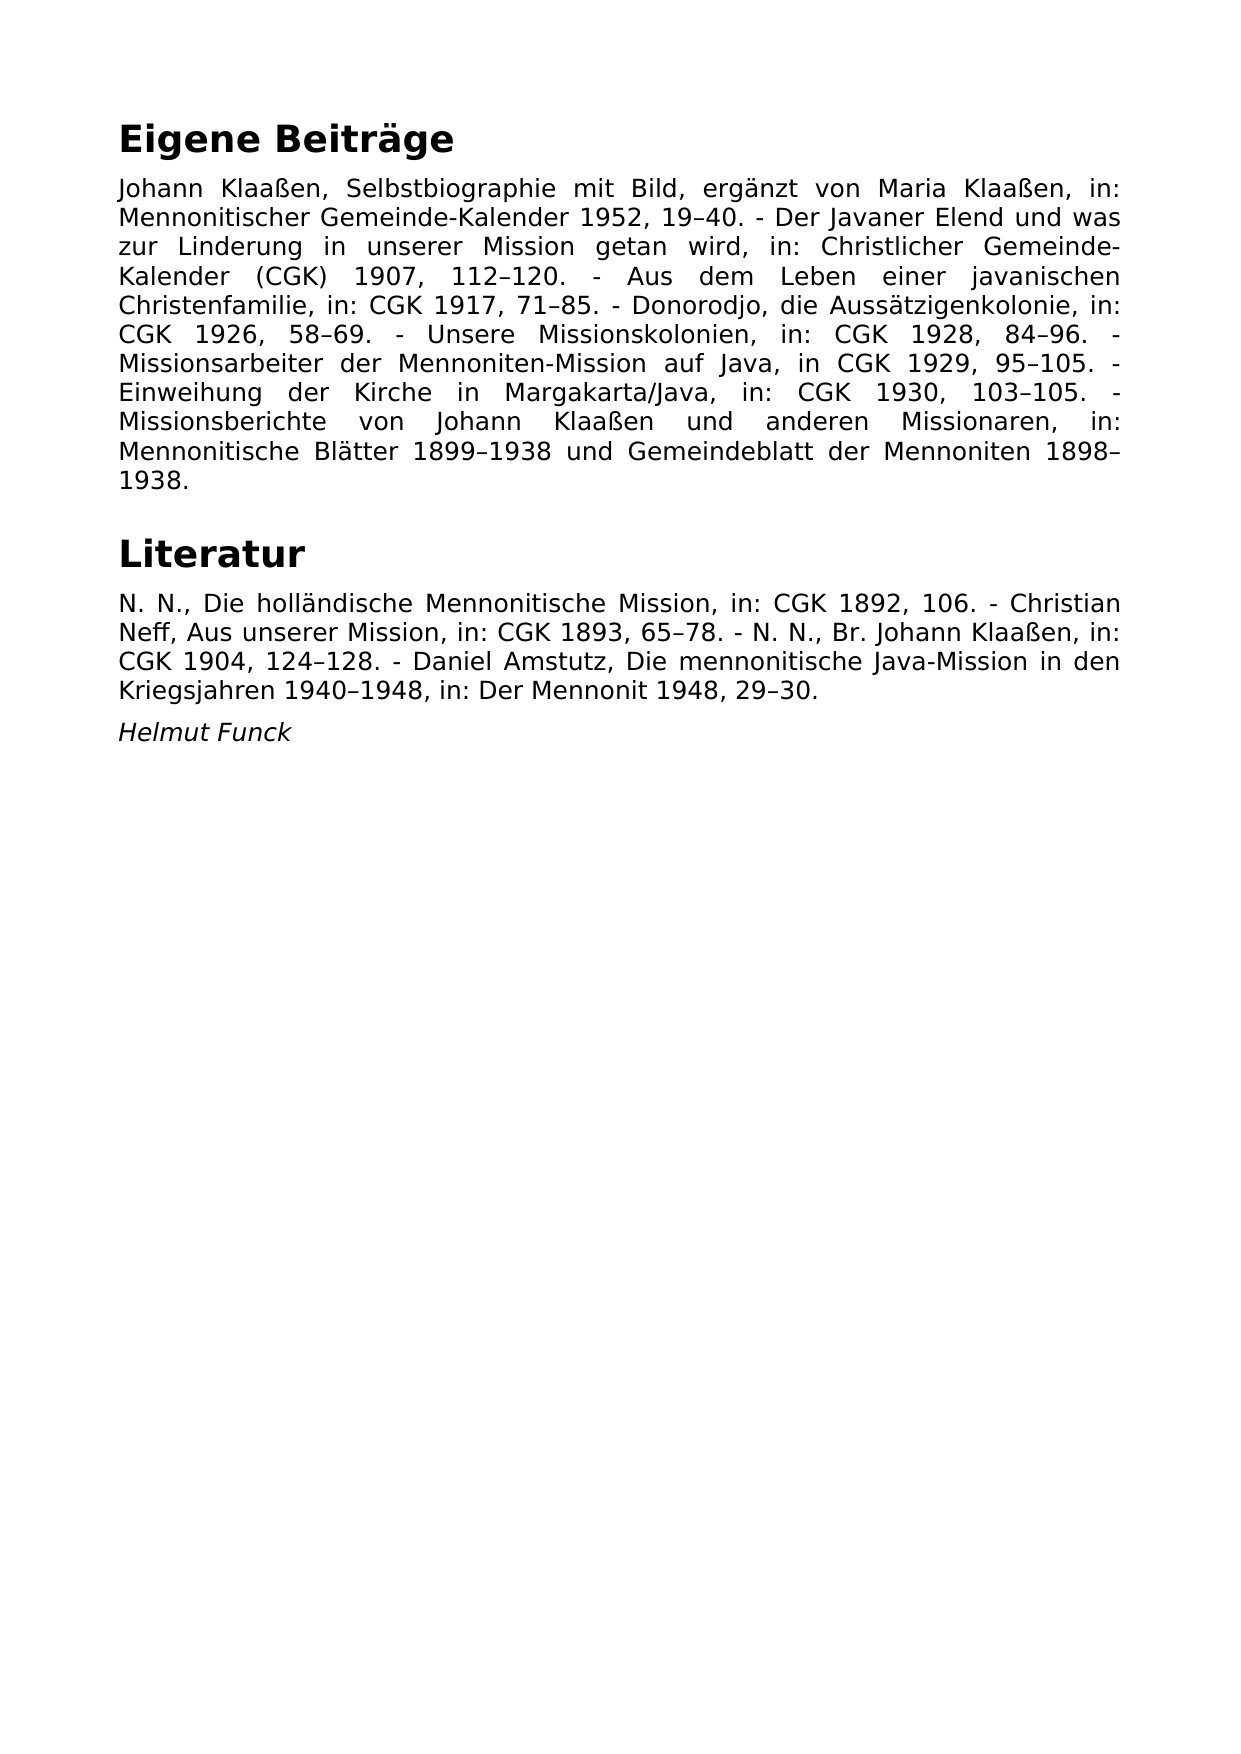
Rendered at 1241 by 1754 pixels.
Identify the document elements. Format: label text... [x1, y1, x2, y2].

text Helmut Funck [118, 718, 1122, 747]
text N. N., Die holländische Mennonitische Mission, in: CGK 1892, 106. - Christian Neff, Aus unserer Mission, in: CGK 1893, 65–78. - N. N., Br. Johann Klaaßen, in: CGK 1904, 124–128. - Daniel Amstutz, Die mennonitische Java-Mission in den Kriegsjahren 1940–1948, in: Der Mennonit 1948, 29–30. [118, 589, 1122, 705]
subtitle Literatur [118, 533, 1122, 576]
text Johann Klaaßen, Selbstbiographie mit Bild, ergänzt von Maria Klaaßen, in: Mennonitischer Gemeinde-Kalender 1952, 19–40. - Der Javaner Elend und was zur Linderung in unserer Mission getan wird, in: Christlicher Gemeinde-Kalender (CGK) 1907, 112–120. - Aus dem Leben einer javanischen Christenfamilie, in: CGK 1917, 71–85. - Donorodjo, die Aussätzigenkolonie, in: CGK 1926, 58–69. - Unsere Missionskolonien, in: CGK 1928, 84–96. - Missionsarbeiter der Mennoniten-Mission auf Java, in CGK 1929, 95–105. - Einweihung der Kirche in Margakarta/Java, in: CGK 1930, 103–105. - Missionsberichte von Johann Klaaßen und anderen Missionaren, in: Mennonitische Blätter 1899–1938 und Gemeindeblatt der Mennoniten 1898–1938. [118, 174, 1122, 495]
subtitle Eigene Beiträge [118, 118, 1122, 162]
